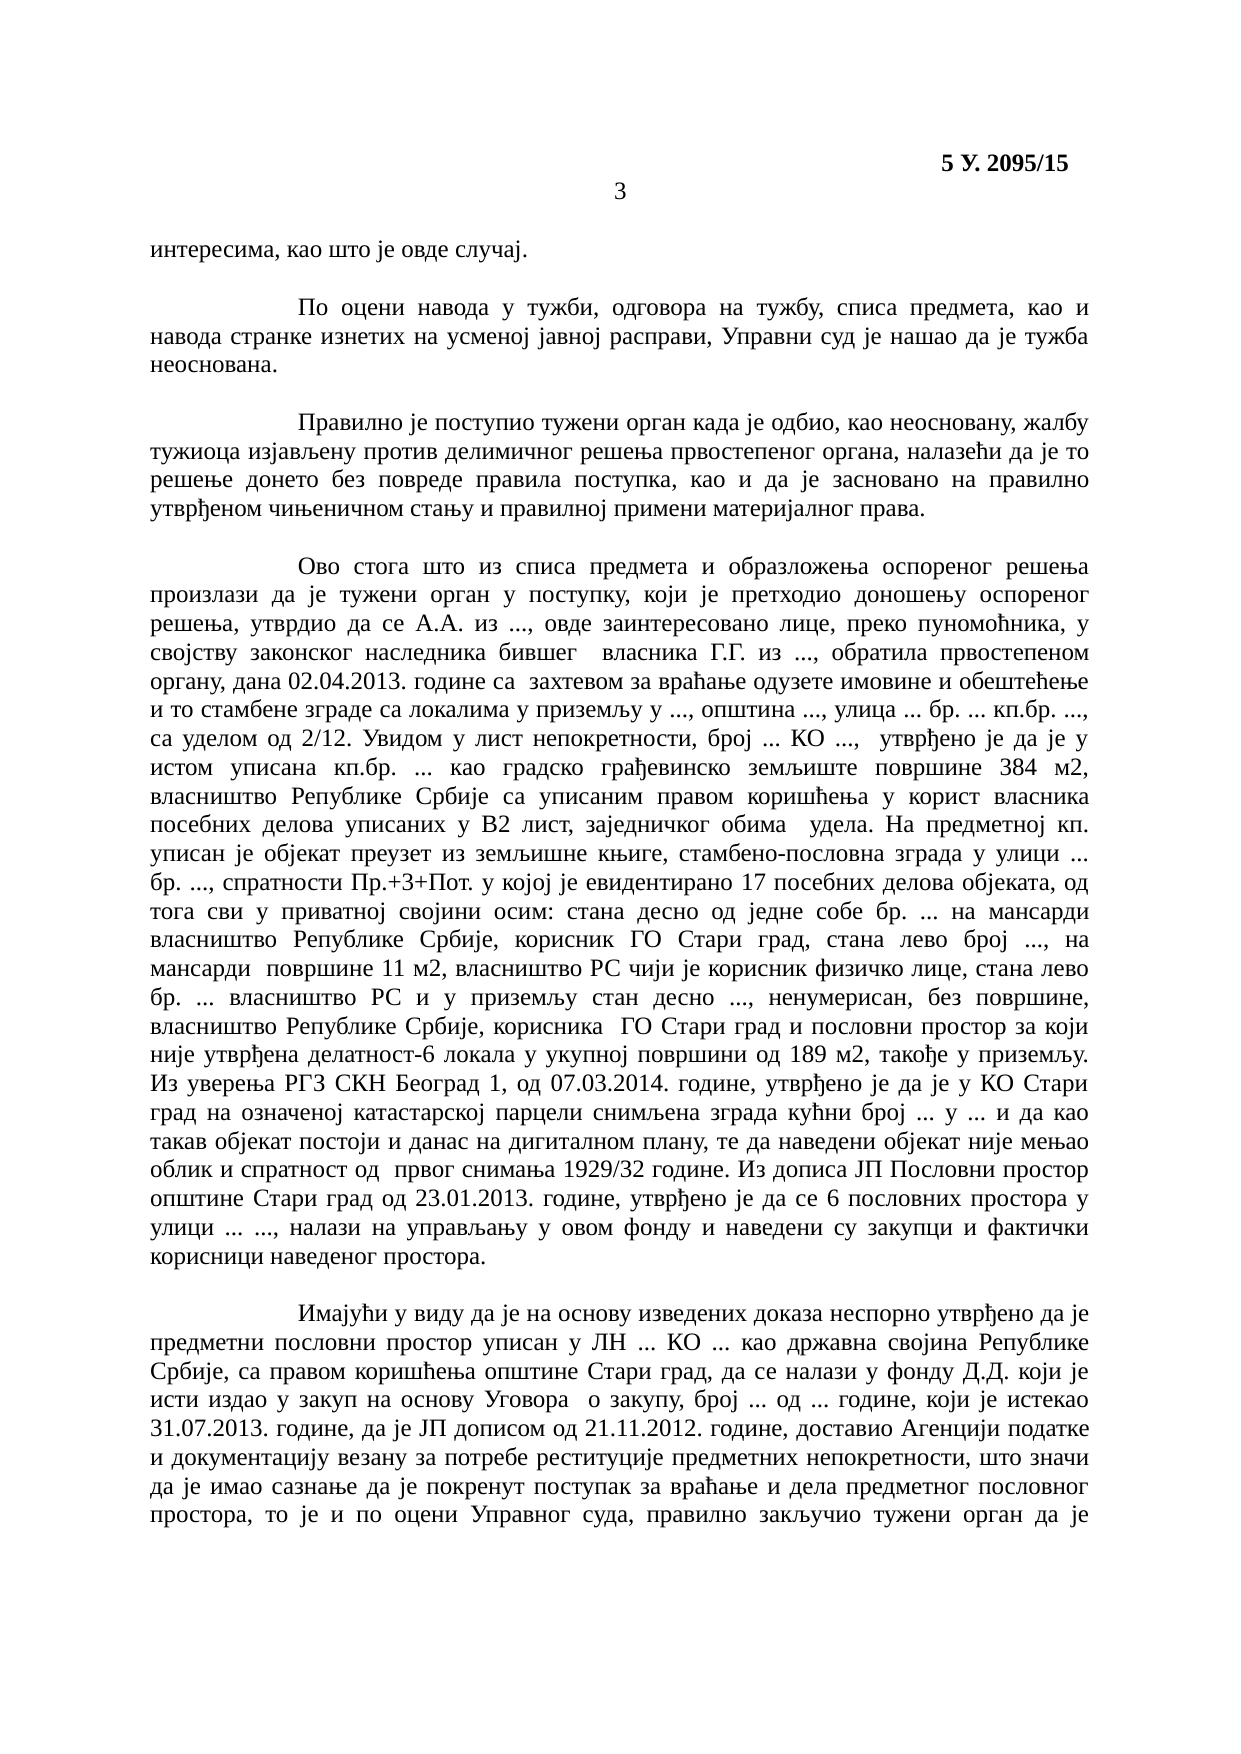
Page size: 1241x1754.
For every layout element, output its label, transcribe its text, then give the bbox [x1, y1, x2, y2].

text Ово стога што из списа предмета и образложења оспореног решења произлази да је тужени орган у поступку, који је претходио доношењу оспореног решења, утврдио да се А.А. из ..., овде заинтересовано лице, преко пуномоћника, у својству законског наследника бившег власника Г.Г. из ..., обратила првостепеном органу, дана 02.04.2013. године са захтевом за враћање одузете имовине и обештећење и то стамбене зграде са локалима у приземљу у ..., општина ..., улица ... бр. ... кп.бр. ..., са уделом од 2/12. Увидом у лист непокретности, број ... КО ..., утврђено је да је у истом уписана кп.бр. ... као градско грађевинско земљиште површине 384 м2, власништво Републике Србије са уписаним правом коришћења у корист власника посебних делова уписаних у В2 лист, заједничког обима удела. На предметној кп. уписан је објекат преузет из земљишне књиге, стамбено-пословна зграда у улици ... бр. ..., спратности Пр.+3+Пот. у којој је евидентирано 17 посебних делова објеката, од тога сви у приватној својини осим: стана десно од једне собе бр. ... на мансарди власништво Републике Србије, корисник ГО Стари град, стана лево број ..., на мансарди површине 11 м2, власништво РС чији је корисник физичко лице, стана лево бр. ... власништво РС и у приземљу стан десно ..., ненумерисан, без површине, власништво Републике Србије, корисника ГО Стари град и пословни простор за који није утврђена делатност-6 локала у укупној површини од 189 м2, такође у приземљу. Из уверења РГЗ СКН Београд 1, од 07.03.2014. године, утврђено је да је у КО Стари град на означеној катастарској парцели снимљена зграда кућни број ... у ... и да као такав објекат постоји и данас на дигиталном плану, те да наведени објекат није мењао облик и спратност од првог снимања 1929/32 године. Из дописа ЈП Пословни простор општине Стари град од 23.01.2013. године, утврђено је да се 6 пословних простора у улици ... ..., налази на управљању у овом фонду и наведени су закупци и фактички корисници наведеног простора. [150, 551, 1090, 1269]
text Имајући у виду да је на основу изведених доказа неспорно утврђено да је предметни пословни простор уписан у ЛН ... КО ... као државна својина Републике Србије, са правом коришћења општине Стари град, да се налази у фонду Д.Д. који је исти издао у закуп на основу Уговора о закупу, број ... од ... године, који је истекао 31.07.2013. године, да је ЈП дописом од 21.11.2012. године, доставио Агенцији податке и документацију везану за потребе реституције предметних непокретности, што значи да је имао сазнање да је покренут поступак за враћање и дела предметног пословног простора, то је и по оцени Управног суда, правилно закључио тужени орган да је [150, 1298, 1090, 1528]
text По оцени навода у тужби, одговора на тужбу, списа предмета, као и навода странке изнетих на усменој јавној расправи, Управни суд је нашао да је тужба неоснована. [150, 292, 1090, 378]
text Правилно је поступио тужени орган када је одбио, као неосновану, жалбу тужиоца изјављену против делимичног решења првостепеног органа, налазећи да је то решење донето без повреде правила поступка, као и да је засновано на правилно утврђеном чињеничном стању и правилној примени материјалног права. [150, 407, 1090, 522]
text интересима, као што је овде случај. [150, 234, 1090, 263]
